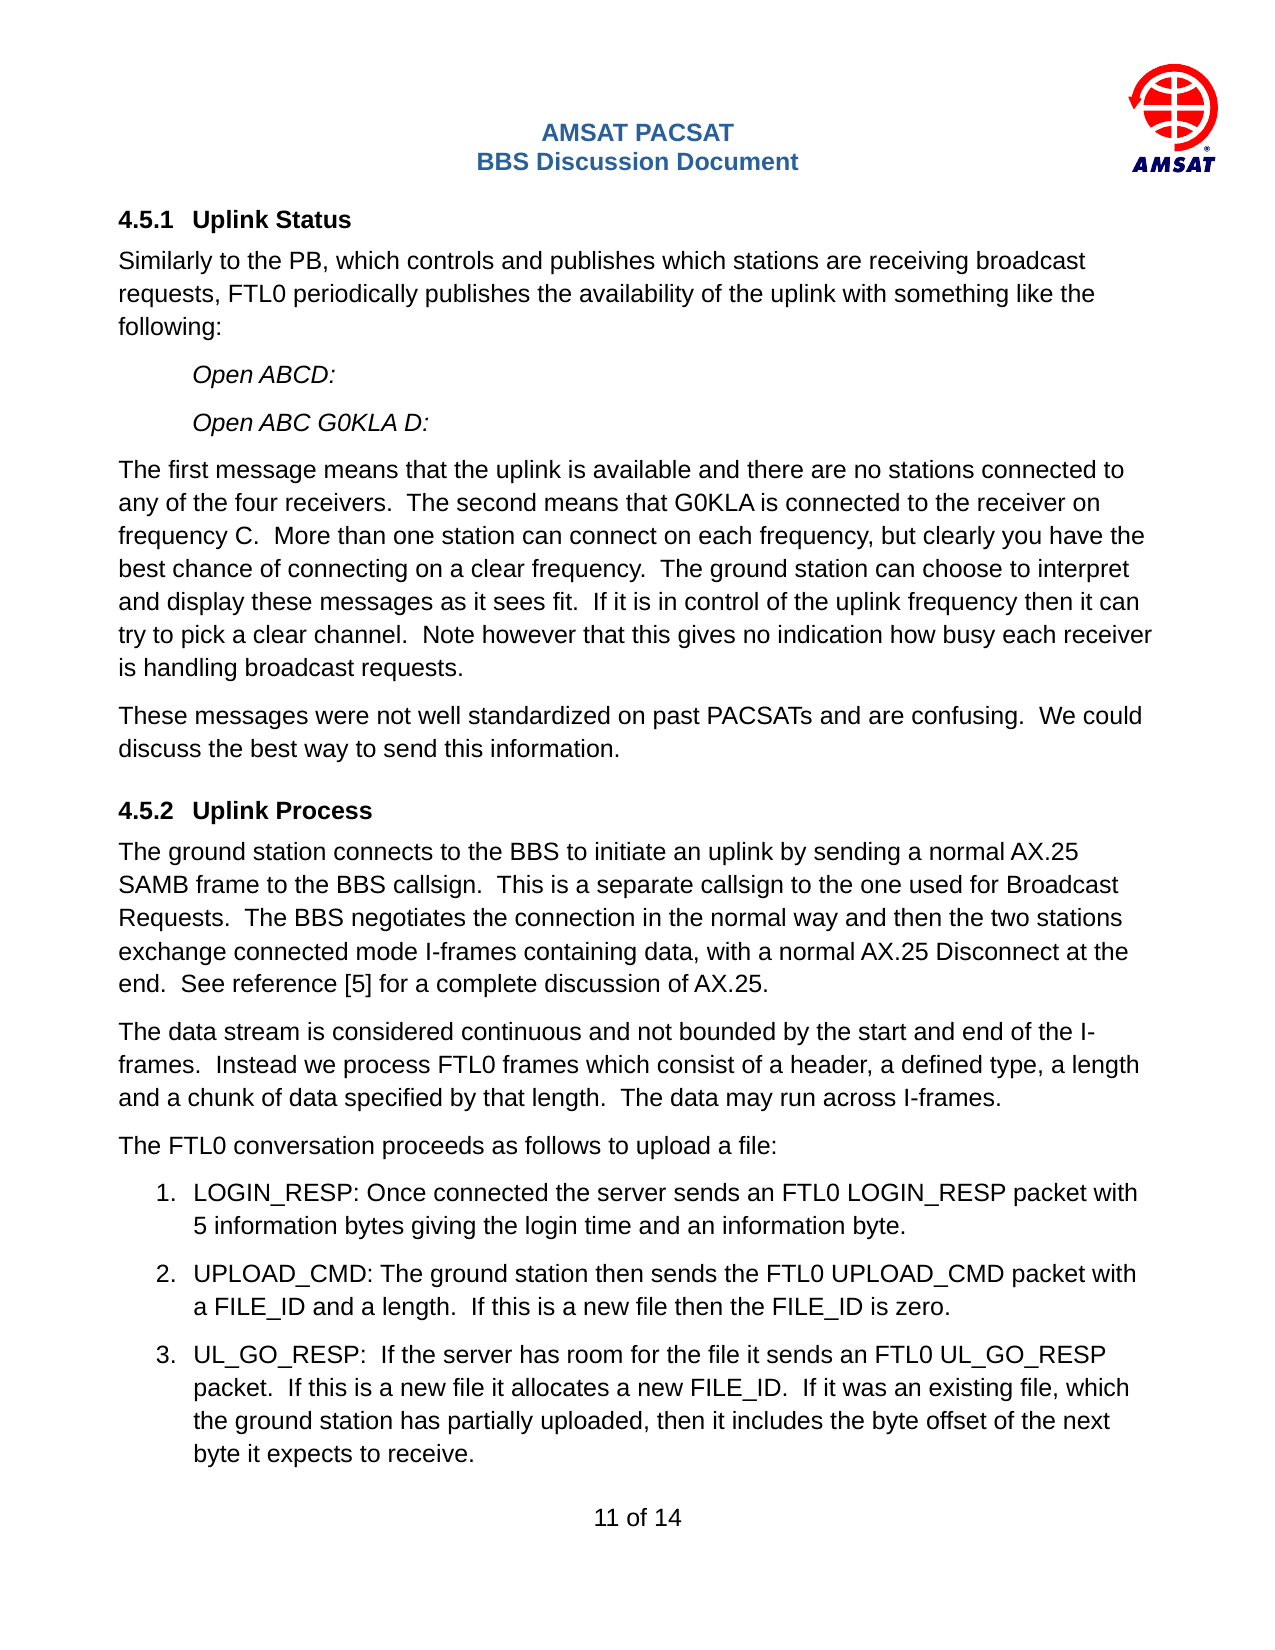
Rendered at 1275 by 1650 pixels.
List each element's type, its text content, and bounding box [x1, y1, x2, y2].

text Open ABC G0KLA D: [118, 408, 1157, 436]
list UPLOAD_CMD: The ground station then sends the FTL0 UPLOAD_CMD packet with a FILE_ID and a length. If this is a new file then the FILE_ID is zero. [156, 1259, 1157, 1321]
text The ground station connects to the BBS to initiate an uplink by sending a normal AX.25 SAMB frame to the BBS callsign. This is a separate callsign to the one used for Broadcast Requests. The BBS negotiates the connection in the normal way and then the two stations exchange connected mode I-frames containing data, with a normal AX.25 Disconnect at the end. See reference [5] for a complete discussion of AX.25. [118, 837, 1157, 998]
list LOGIN_RESP: Once connected the server sends an FTL0 LOGIN_RESP packet with 5 information bytes giving the login time and an information byte. [156, 1178, 1157, 1240]
picture [1126, 61, 1220, 174]
text Open ABCD: [118, 360, 1157, 389]
text The FTL0 conversation proceeds as follows to upload a file: [118, 1131, 1157, 1159]
list UL_GO_RESP: If the server has room for the file it sends an FTL0 UL_GO_RESP packet. If this is a new file it allocates a new FILE_ID. If it was an existing file, which the ground station has partially uploaded, then it includes the byte offset of the next byte it expects to receive. [156, 1339, 1157, 1467]
text Similarly to the PB, which controls and publishes which stations are receiving broadcast requests, FTL0 periodically publishes the availability of the uplink with something like the following: [118, 246, 1157, 341]
subtitle Uplink Process [118, 796, 1157, 825]
text The data stream is considered continuous and not bounded by the start and end of the I-frames. Instead we process FTL0 frames which consist of a header, a defined type, a length and a chunk of data specified by that length. The data may run across I-frames. [118, 1017, 1157, 1112]
subtitle Uplink Status [118, 205, 1157, 234]
text These messages were not well standardized on past PACSATs and are confusing. We could discuss the best way to send this information. [118, 701, 1157, 763]
text The first message means that the uplink is available and there are no stations connected to any of the four receivers. The second means that G0KLA is connected to the receiver on frequency C. More than one station can connect on each frequency, but clearly you have the best chance of connecting on a clear frequency. The ground station can choose to interpret and display these messages as it sees fit. If it is in control of the uplink frequency then it can try to pick a clear channel. Note however that this gives no indication how busy each receiver is handling broadcast requests. [118, 455, 1157, 682]
